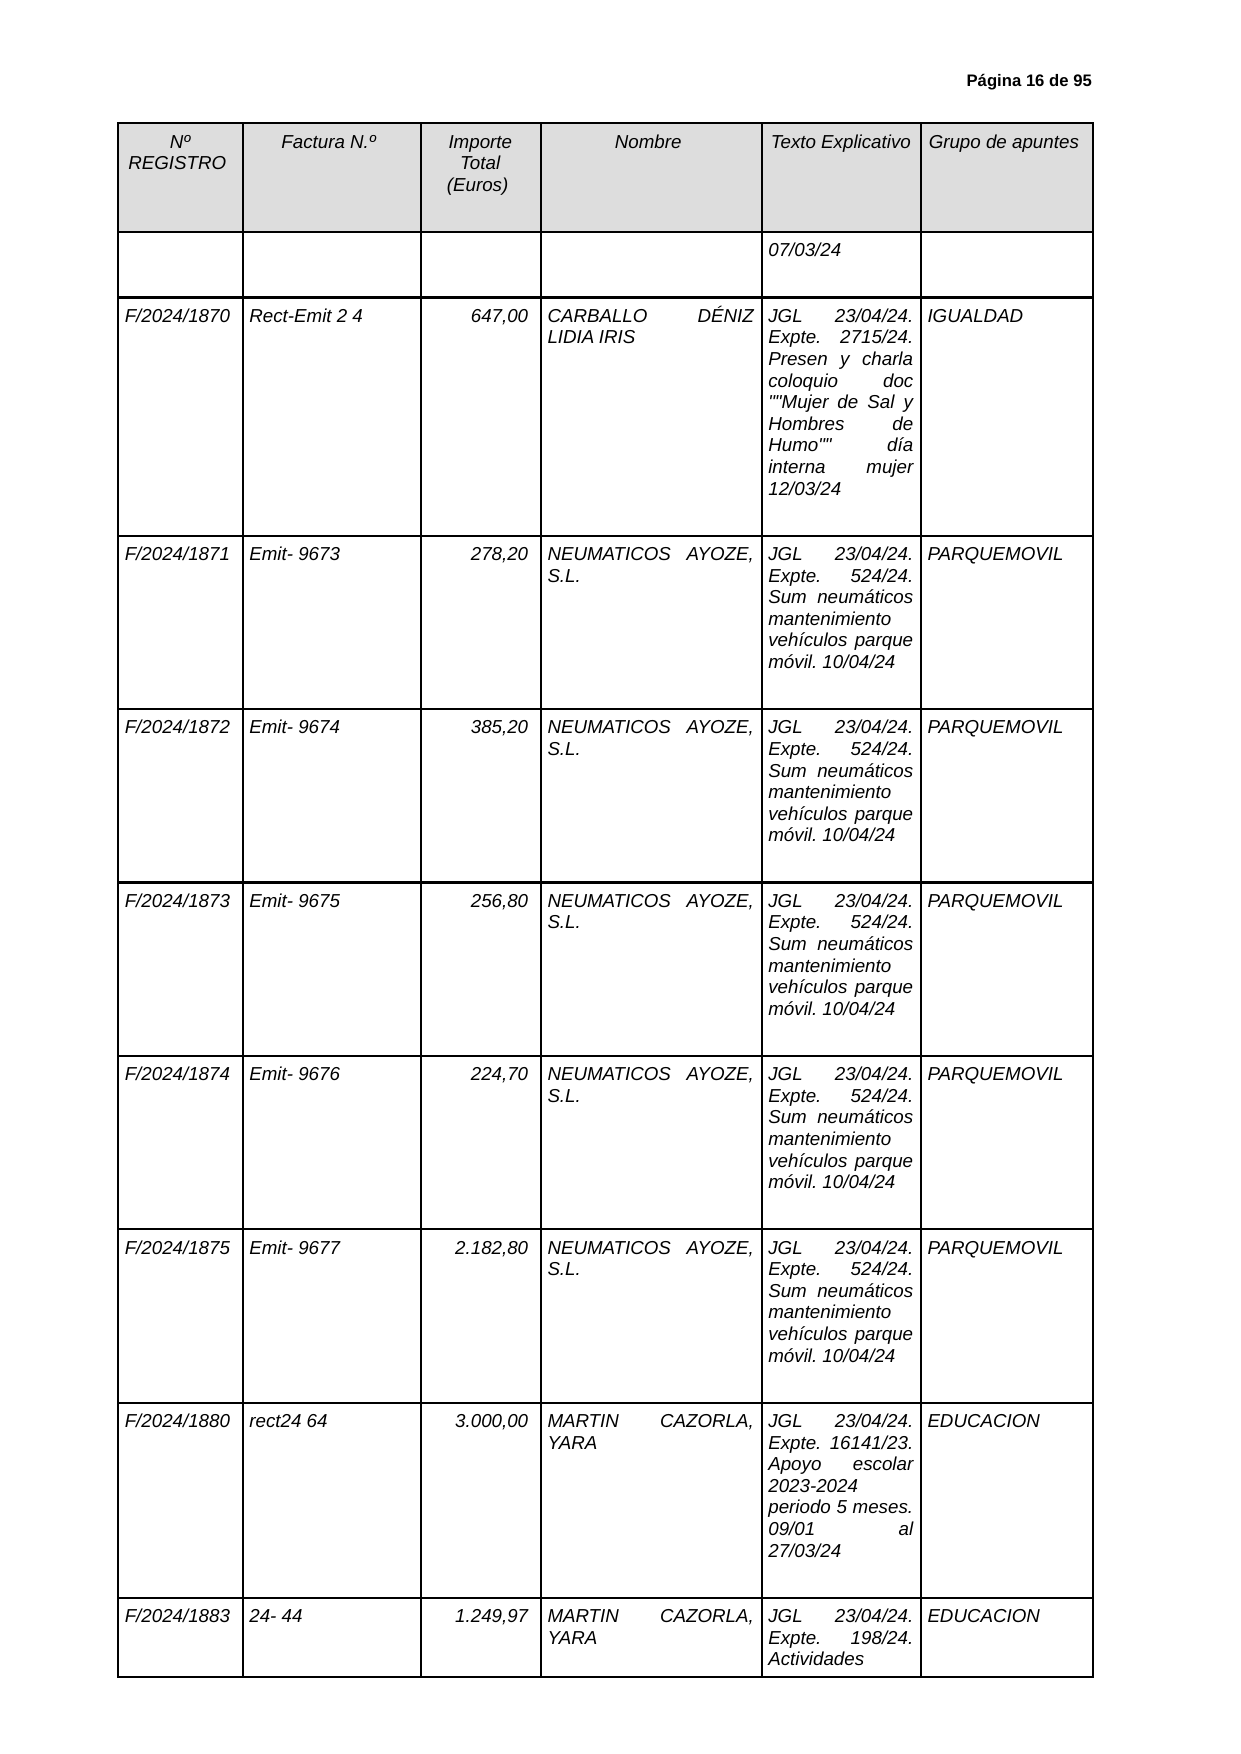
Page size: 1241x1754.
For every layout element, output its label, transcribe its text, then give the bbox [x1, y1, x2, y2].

table_cell F/2024/1874 [119, 1057, 242, 1228]
table_cell Rect-Emit 2 4 [244, 299, 420, 534]
table_cell Emit- 9676 [244, 1057, 420, 1228]
table_cell [119, 233, 242, 296]
table_cell NEUMATICOS AYOZE, S.L. [542, 1230, 761, 1402]
table_cell F/2024/1880 [119, 1404, 242, 1597]
table_header Nombre [542, 124, 761, 231]
table_cell JGL 23/04/24. Expte. 2715/24. Presen y charla coloquio doc ""Mujer de Sal y Hombres de Humo"" día interna mujer 12/03/24 [763, 299, 920, 534]
table_cell JGL 23/04/24. Expte. 524/24. Sum neumáticos mantenimiento vehículos parque móvil. 10/04/24 [763, 1230, 920, 1402]
table_cell NEUMATICOS AYOZE, S.L. [542, 884, 761, 1055]
table_cell Emit- 9674 [244, 710, 420, 881]
table_cell 07/03/24 [763, 233, 920, 296]
table_cell F/2024/1872 [119, 710, 242, 881]
table_cell F/2024/1883 [119, 1599, 242, 1676]
table_cell JGL 23/04/24. Expte. 524/24. Sum neumáticos mantenimiento vehículos parque móvil. 10/04/24 [763, 537, 920, 708]
table_cell JGL 23/04/24. Expte. 524/24. Sum neumáticos mantenimiento vehículos parque móvil. 10/04/24 [763, 1057, 920, 1228]
table_header Importe Total (Euros) [422, 124, 540, 231]
table_cell NEUMATICOS AYOZE, S.L. [542, 710, 761, 881]
table_cell 224,70 [422, 1057, 540, 1228]
table_cell F/2024/1875 [119, 1230, 242, 1402]
table_cell 2.182,80 [422, 1230, 540, 1402]
table_cell NEUMATICOS AYOZE, S.L. [542, 1057, 761, 1228]
table_cell MARTIN CAZORLA, YARA [542, 1404, 761, 1597]
table_cell CARBALLO DÉNIZ LIDIA IRIS [542, 299, 761, 534]
table_cell PARQUEMOVIL [922, 1057, 1092, 1228]
table_cell EDUCACION [922, 1599, 1092, 1676]
table_cell F/2024/1873 [119, 884, 242, 1055]
table_cell Emit- 9675 [244, 884, 420, 1055]
table_cell PARQUEMOVIL [922, 710, 1092, 881]
table_cell PARQUEMOVIL [922, 884, 1092, 1055]
table_cell [542, 233, 761, 296]
table_cell PARQUEMOVIL [922, 1230, 1092, 1402]
table_cell NEUMATICOS AYOZE, S.L. [542, 537, 761, 708]
table_cell 1.249,97 [422, 1599, 540, 1676]
table_cell F/2024/1871 [119, 537, 242, 708]
table_header Factura N.º [244, 124, 420, 231]
table_cell 24- 44 [244, 1599, 420, 1676]
table_header Grupo de apuntes [922, 124, 1092, 231]
table_cell JGL 23/04/24. Expte. 524/24. Sum neumáticos mantenimiento vehículos parque móvil. 10/04/24 [763, 710, 920, 881]
table_cell IGUALDAD [922, 299, 1092, 534]
table_header Nº REGISTRO [119, 124, 242, 231]
table_cell JGL 23/04/24. Expte. 16141/23. Apoyo escolar 2023-2024 periodo 5 meses. 09/01 al 27/03/24 [763, 1404, 920, 1597]
table_cell JGL 23/04/24. Expte. 524/24. Sum neumáticos mantenimiento vehículos parque móvil. 10/04/24 [763, 884, 920, 1055]
table_cell 278,20 [422, 537, 540, 708]
table_cell 385,20 [422, 710, 540, 881]
table_cell 256,80 [422, 884, 540, 1055]
table_cell rect24 64 [244, 1404, 420, 1597]
table_cell EDUCACION [922, 1404, 1092, 1597]
table_cell [244, 233, 420, 296]
table_cell 3.000,00 [422, 1404, 540, 1597]
table_cell Emit- 9673 [244, 537, 420, 708]
table_cell MARTIN CAZORLA, YARA [542, 1599, 761, 1676]
table_cell JGL 23/04/24. Expte. 198/24. Actividades [763, 1599, 920, 1676]
table_cell PARQUEMOVIL [922, 537, 1092, 708]
table_cell F/2024/1870 [119, 299, 242, 534]
table_cell Emit- 9677 [244, 1230, 420, 1402]
table_cell [422, 233, 540, 296]
table_header Texto Explicativo [763, 124, 920, 231]
table_cell 647,00 [422, 299, 540, 534]
table_cell [922, 233, 1092, 296]
